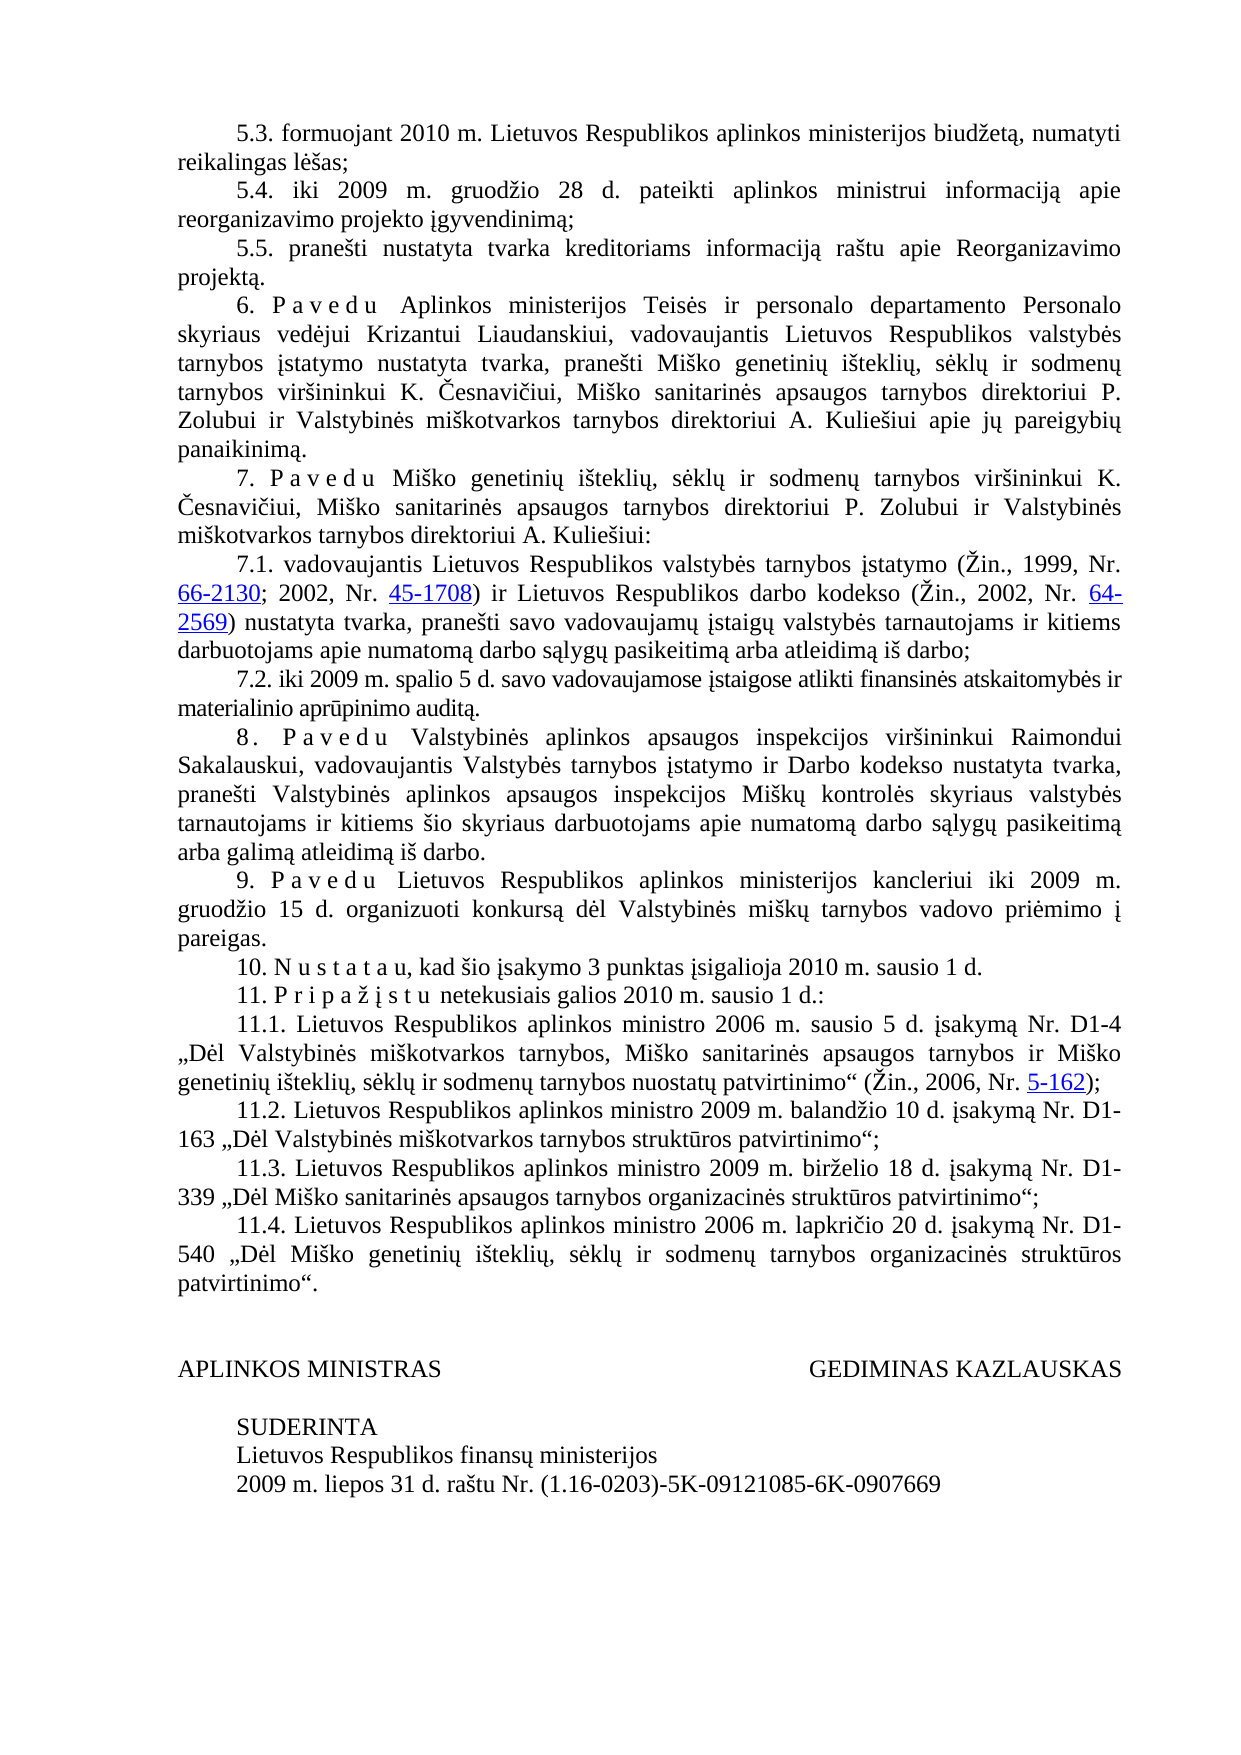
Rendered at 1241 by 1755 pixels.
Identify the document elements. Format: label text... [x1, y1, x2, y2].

text 11.3. Lietuvos Respublikos aplinkos ministro 2009 m. birželio 18 d. įsakymą Nr. D1-339 „Dėl Miško sanitarinės apsaugos tarnybos organizacinės struktūros patvirtinimo“; [177, 1153, 1122, 1211]
text 7.2. iki 2009 m. spalio 5 d. savo vadovaujamose įstaigose atlikti finansinės atskaitomybės ir materialinio aprūpinimo auditą. [177, 664, 1122, 722]
text 5.3. formuojant 2010 m. Lietuvos Respublikos aplinkos ministerijos biudžetą, numatyti reikalingas lėšas; [177, 118, 1122, 176]
text 7.1. vadovaujantis Lietuvos Respublikos valstybės tarnybos įstatymo (Žin., 1999, Nr. 66-2130; 2002, Nr. 45-1708) ir Lietuvos Respublikos darbo kodekso (Žin., 2002, Nr. 64-2569) nustatyta tvarka, pranešti savo vadovaujamų įstaigų valstybės tarnautojams ir kitiems darbuotojams apie numatomą darbo sąlygų pasikeitimą arba atleidimą iš darbo; [177, 549, 1122, 664]
text 10. Nustatau, kad šio įsakymo 3 punktas įsigalioja 2010 m. sausio 1 d. [177, 952, 1122, 981]
text 5.4. iki 2009 m. gruodžio 28 d. pateikti aplinkos ministrui informaciją apie reorganizavimo projekto įgyvendinimą; [177, 176, 1122, 233]
text 11.1. Lietuvos Respublikos aplinkos ministro 2006 m. sausio 5 d. įsakymą Nr. D1-4 „Dėl Valstybinės miškotvarkos tarnybos, Miško sanitarinės apsaugos tarnybos ir Miško genetinių išteklių, sėklų ir sodmenų tarnybos nuostatų patvirtinimo“ (Žin., 2006, Nr. 5-162); [177, 1009, 1122, 1096]
text 8. Pavedu Valstybinės aplinkos apsaugos inspekcijos viršininkui Raimondui Sakalauskui, vadovaujantis Valstybės tarnybos įstatymo ir Darbo kodekso nustatyta tvarka, pranešti Valstybinės aplinkos apsaugos inspekcijos Miškų kontrolės skyriaus valstybės tarnautojams ir kitiems šio skyriaus darbuotojams apie numatomą darbo sąlygų pasikeitimą arba galimą atleidimą iš darbo. [177, 722, 1122, 866]
text 11.4. Lietuvos Respublikos aplinkos ministro 2006 m. lapkričio 20 d. įsakymą Nr. D1-540 „Dėl Miško genetinių išteklių, sėklų ir sodmenų tarnybos organizacinės struktūros patvirtinimo“. [177, 1211, 1122, 1297]
text Lietuvos Respublikos finansų ministerijos [236, 1441, 1122, 1469]
text 9. Pavedu Lietuvos Respublikos aplinkos ministerijos kancleriui iki 2009 m. gruodžio 15 d. organizuoti konkursą dėl Valstybinės miškų tarnybos vadovo priėmimo į pareigas. [177, 866, 1122, 952]
text 2009 m. liepos 31 d. raštu Nr. (1.16-0203)-5K-09121085-6K-0907669 [236, 1469, 1122, 1498]
text Aplinkos ministras Gediminas Kazlauskas [177, 1354, 1122, 1383]
text 6. Pavedu Aplinkos ministerijos Teisės ir personalo departamento Personalo skyriaus vedėjui Krizantui Liaudanskiui, vadovaujantis Lietuvos Respublikos valstybės tarnybos įstatymo nustatyta tvarka, pranešti Miško genetinių išteklių, sėklų ir sodmenų tarnybos viršininkui K. Česnavičiui, Miško sanitarinės apsaugos tarnybos direktoriui P. Zolubui ir Valstybinės miškotvarkos tarnybos direktoriui A. Kuliešiui apie jų pareigybių panaikinimą. [177, 291, 1122, 463]
text 7. Pavedu Miško genetinių išteklių, sėklų ir sodmenų tarnybos viršininkui K. Česnavičiui, Miško sanitarinės apsaugos tarnybos direktoriui P. Zolubui ir Valstybinės miškotvarkos tarnybos direktoriui A. Kuliešiui: [177, 463, 1122, 549]
text 5.5. pranešti nustatyta tvarka kreditoriams informaciją raštu apie Reorganizavimo projektą. [177, 233, 1122, 291]
text 11.2. Lietuvos Respublikos aplinkos ministro 2009 m. balandžio 10 d. įsakymą Nr. D1-163 „Dėl Valstybinės miškotvarkos tarnybos struktūros patvirtinimo“; [177, 1096, 1122, 1153]
text 11. Pripažįstu netekusiais galios 2010 m. sausio 1 d.: [177, 981, 1122, 1009]
text SUDERINTA [236, 1412, 1122, 1441]
